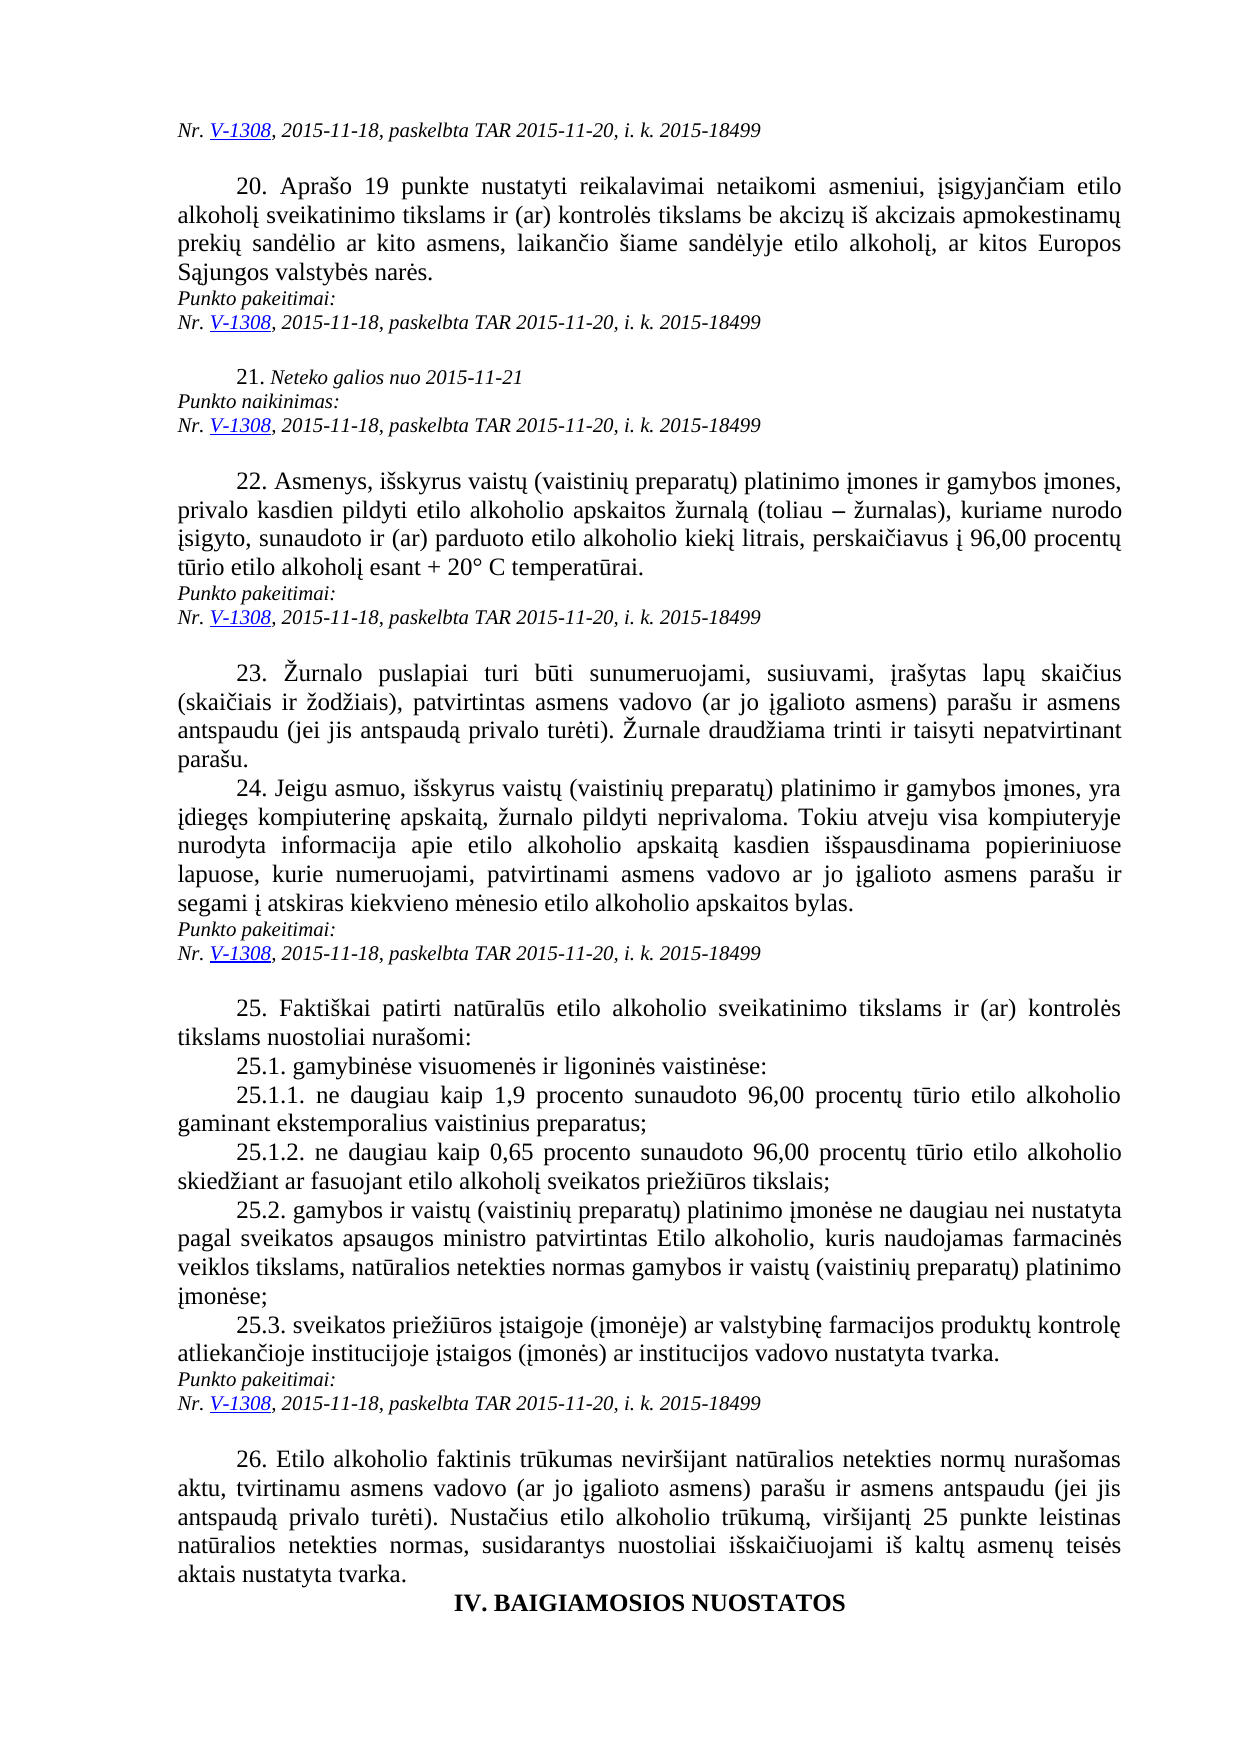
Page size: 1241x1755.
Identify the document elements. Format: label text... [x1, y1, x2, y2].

text 24. Jeigu asmuo, išskyrus vaistų (vaistinių preparatų) platinimo ir gamybos įmones, yra įdiegęs kompiuterinę apskaitą, žurnalo pildyti neprivaloma. Tokiu atveju visa kompiuteryje nurodyta informacija apie etilo alkoholio apskaitą kasdien išspausdinama popieriniuose lapuose, kurie numeruojami, patvirtinami asmens vadovo ar jo įgalioto asmens parašu ir segami į atskiras kiekvieno mėnesio etilo alkoholio apskaitos bylas. [177, 773, 1122, 917]
text 25.1. gamybinėse visuomenės ir ligoninės vaistinėse: [177, 1051, 1122, 1080]
text Punkto pakeitimai: [177, 917, 1122, 941]
text 22. Asmenys, išskyrus vaistų (vaistinių preparatų) platinimo įmones ir gamybos įmones, privalo kasdien pildyti etilo alkoholio apskaitos žurnalą (toliau – žurnalas), kuriame nurodo įsigyto, sunaudoto ir (ar) parduoto etilo alkoholio kiekį litrais, perskaičiavus į 96,00 procentų tūrio etilo alkoholį esant + 20° C temperatūrai. [177, 466, 1122, 581]
text Nr. V-1308, 2015-11-18, paskelbta TAR 2015-11-20, i. k. 2015-18499 [177, 310, 1122, 334]
text 20. Aprašo 19 punkte nustatyti reikalavimai netaikomi asmeniui, įsigyjančiam etilo alkoholį sveikatinimo tikslams ir (ar) kontrolės tikslams be akcizų iš akcizais apmokestinamų prekių sandėlio ar kito asmens, laikančio šiame sandėlyje etilo alkoholį, ar kitos Europos Sąjungos valstybės narės. [177, 171, 1122, 286]
text Nr. V-1308, 2015-11-18, paskelbta TAR 2015-11-20, i. k. 2015-18499 [177, 941, 1122, 965]
text Nr. V-1308, 2015-11-18, paskelbta TAR 2015-11-20, i. k. 2015-18499 [177, 1391, 1122, 1415]
text 25.3. sveikatos priežiūros įstaigoje (įmonėje) ar valstybinę farmacijos produktų kontrolę atliekančioje institucijoje įstaigos (įmonės) ar institucijos vadovo nustatyta tvarka. [177, 1310, 1122, 1367]
text Punkto pakeitimai: [177, 1367, 1122, 1391]
text 21. Neteko galios nuo 2015-11-21 [177, 363, 1122, 389]
text Nr. V-1308, 2015-11-18, paskelbta TAR 2015-11-20, i. k. 2015-18499 [177, 118, 1122, 142]
text IV. BAIGIAMOSIOS NUOSTATOS [177, 1588, 1122, 1617]
text Nr. V-1308, 2015-11-18, paskelbta TAR 2015-11-20, i. k. 2015-18499 [177, 413, 1122, 437]
text Nr. V-1308, 2015-11-18, paskelbta TAR 2015-11-20, i. k. 2015-18499 [177, 605, 1122, 629]
text Punkto pakeitimai: [177, 286, 1122, 310]
text 25.1.2. ne daugiau kaip 0,65 procento sunaudoto 96,00 procentų tūrio etilo alkoholio skiedžiant ar fasuojant etilo alkoholį sveikatos priežiūros tikslais; [177, 1137, 1122, 1195]
text 25.1.1. ne daugiau kaip 1,9 procento sunaudoto 96,00 procentų tūrio etilo alkoholio gaminant ekstemporalius vaistinius preparatus; [177, 1080, 1122, 1137]
text 25. Faktiškai patirti natūralūs etilo alkoholio sveikatinimo tikslams ir (ar) kontrolės tikslams nuostoliai nurašomi: [177, 993, 1122, 1051]
text Punkto naikinimas: [177, 389, 1122, 413]
text 26. Etilo alkoholio faktinis trūkumas neviršijant natūralios netekties normų nurašomas aktu, tvirtinamu asmens vadovo (ar jo įgalioto asmens) parašu ir asmens antspaudu (jei jis antspaudą privalo turėti). Nustačius etilo alkoholio trūkumą, viršijantį 25 punkte leistinas natūralios netekties normas, susidarantys nuostoliai išskaičiuojami iš kaltų asmenų teisės aktais nustatyta tvarka. [177, 1444, 1122, 1588]
text 23. Žurnalo puslapiai turi būti sunumeruojami, susiuvami, įrašytas lapų skaičius (skaičiais ir žodžiais), patvirtintas asmens vadovo (ar jo įgalioto asmens) parašu ir asmens antspaudu (jei jis antspaudą privalo turėti). Žurnale draudžiama trinti ir taisyti nepatvirtinant parašu. [177, 658, 1122, 773]
text 25.2. gamybos ir vaistų (vaistinių preparatų) platinimo įmonėse ne daugiau nei nustatyta pagal sveikatos apsaugos ministro patvirtintas Etilo alkoholio, kuris naudojamas farmacinės veiklos tikslams, natūralios netekties normas gamybos ir vaistų (vaistinių preparatų) platinimo įmonėse; [177, 1195, 1122, 1310]
text Punkto pakeitimai: [177, 581, 1122, 605]
